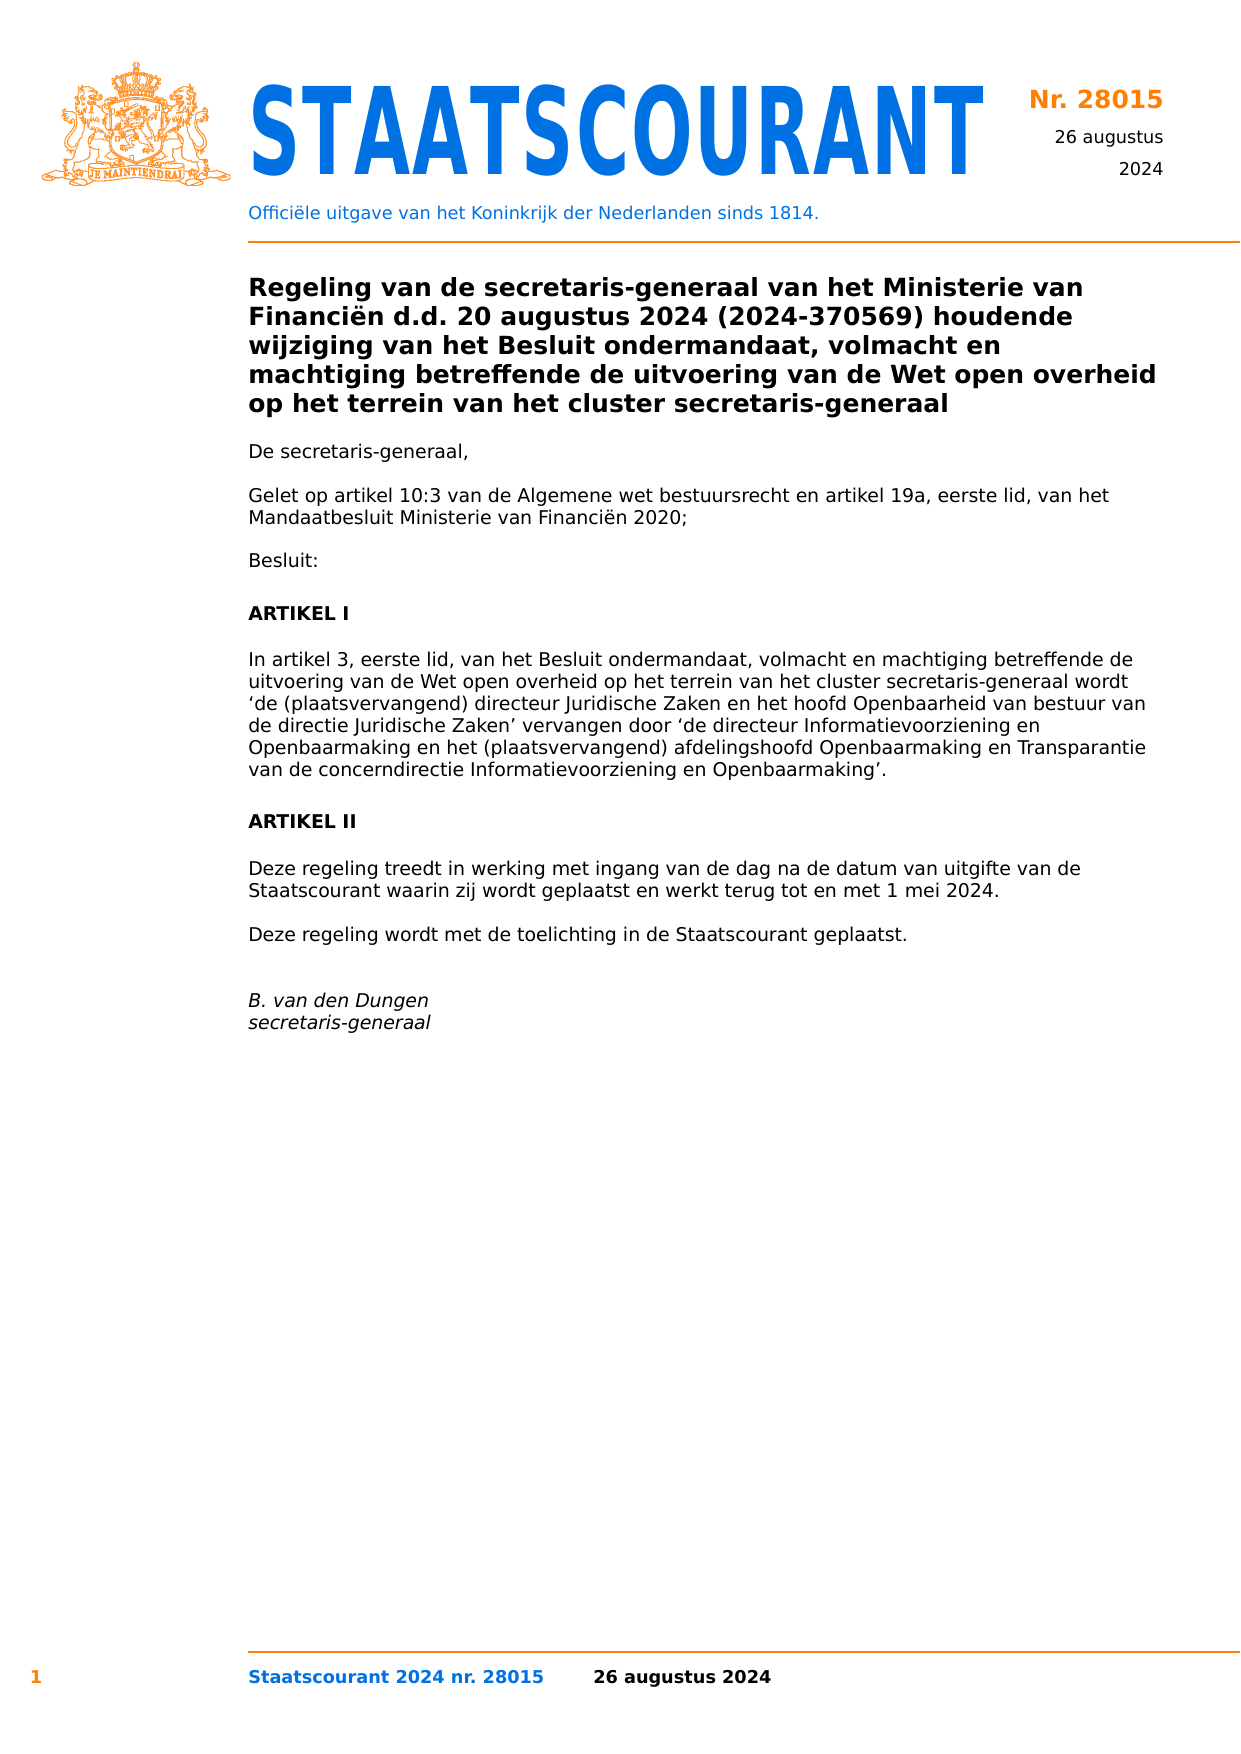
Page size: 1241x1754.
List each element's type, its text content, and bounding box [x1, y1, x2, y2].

text Deze regeling wordt met de toelichting in de Staatscourant geplaatst. [248, 924, 1163, 946]
table_cell 26 augustus [998, 121, 1240, 153]
subtitle ARTIKEL I [248, 602, 1163, 624]
table_cell 2024 [998, 153, 1240, 203]
table_header [25, 62, 248, 241]
text Besluit: [248, 550, 1163, 572]
table_header Nr. 28015 [998, 62, 1240, 121]
subtitle ARTIKEL II [248, 811, 1163, 833]
text B. van den Dungen secretaris-generaal [248, 968, 1163, 1034]
text In artikel 3, eerste lid, van het Besluit ondermandaat, volmacht en machtiging betreffende de uitvoering van de Wet open overheid op het terrein van het cluster secretaris-generaal wordt ‘de (plaatsvervangend) directeur Juridische Zaken en het hoofd Openbaarheid van bestuur van de directie Juridische Zaken’ vervangen door ‘de directeur Informatievoorziening en Openbaarmaking en het (plaatsvervangend) afdelingshoofd Openbaarmaking en Transparantie van de concerndirectie Informatievoorziening en Openbaarmaking’. [248, 649, 1163, 781]
table_cell Officiële uitgave van het Koninkrijk der Nederlanden sinds 1814. [248, 203, 1240, 241]
text Gelet op artikel 10:3 van de Algemene wet bestuursrecht en artikel 19a, eerste lid, van het Mandaatbesluit Ministerie van Financiën 2020; [248, 484, 1163, 528]
text Deze regeling treedt in werking met ingang van de dag na de datum van uitgifte van de Staatscourant waarin zij wordt geplaatst en werkt terug tot en met 1 mei 2024. [248, 858, 1163, 902]
text De secretaris-generaal, [248, 441, 1163, 463]
subtitle Regeling van de secretaris-generaal van het Ministerie van Financiën d.d. 20 augustus 2024 (2024-370569) houdende wijziging van het Besluit ondermandaat, volmacht en machtiging betreffende de uitvoering van de Wet open overheid op het terrein van het cluster secretaris-generaal [248, 273, 1163, 419]
picture [41, 62, 231, 186]
table_header STAATSCOURANT [248, 62, 998, 203]
